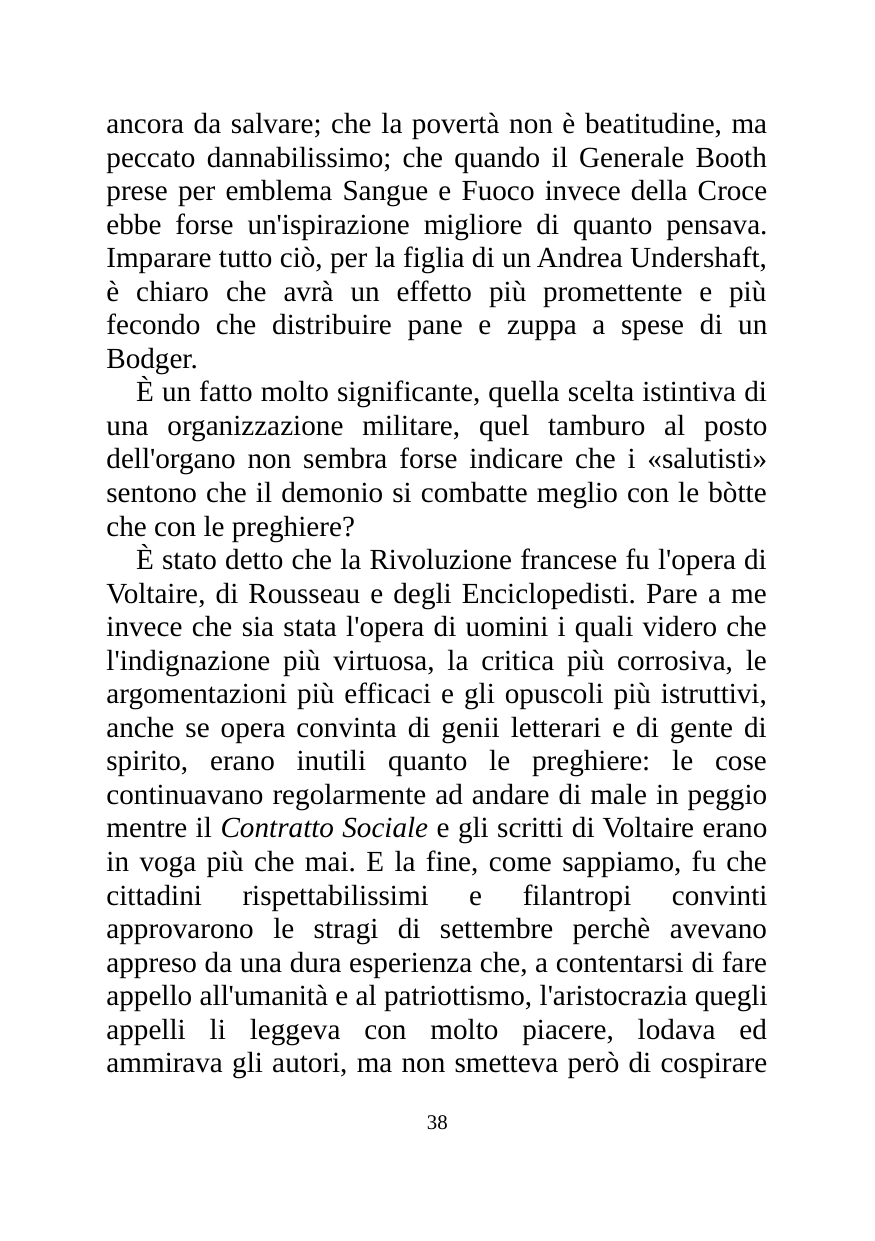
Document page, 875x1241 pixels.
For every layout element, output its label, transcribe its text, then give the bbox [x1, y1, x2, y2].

text ancora da salvare; che la povertà non è beatitudine, ma peccato dannabilissimo; che quando il Generale Booth prese per emblema Sangue e Fuoco invece della Croce ebbe forse un'ispirazione migliore di quanto pensava. Imparare tutto ciò, per la figlia di un Andrea Undershaft, è chiaro che avrà un effetto più promettente e più fecondo che distribuire pane e zuppa a spese di un Bodger. [106, 106, 768, 374]
text È stato detto che la Rivoluzione francese fu l'opera di Voltaire, di Rousseau e degli Enciclopedisti. Pare a me invece che sia stata l'opera di uomini i quali videro che l'indignazione più virtuosa, la critica più corrosiva, le argomentazioni più efficaci e gli opuscoli più istruttivi, anche se opera convinta di genii letterari e di gente di spirito, erano inutili quanto le preghiere: le cose continuavano regolarmente ad andare di male in peggio mentre il Contratto Sociale e gli scritti di Voltaire erano in voga più che mai. E la fine, come sappiamo, fu che cittadini rispettabilissimi e filantropi convinti approvarono le stragi di settembre perchè avevano appreso da una dura esperienza che, a contentarsi di fare appello all'umanità e al patriottismo, l'aristocrazia quegli appelli li leggeva con molto piacere, lodava ed ammirava gli autori, ma non smetteva però di cospirare [106, 542, 768, 1079]
text È un fatto molto significante, quella scelta istintiva di una organizzazione militare, quel tamburo al posto dell'organo non sembra forse indicare che i «salutisti» sentono che il demonio si combatte meglio con le bòtte che con le preghiere? [106, 374, 768, 542]
